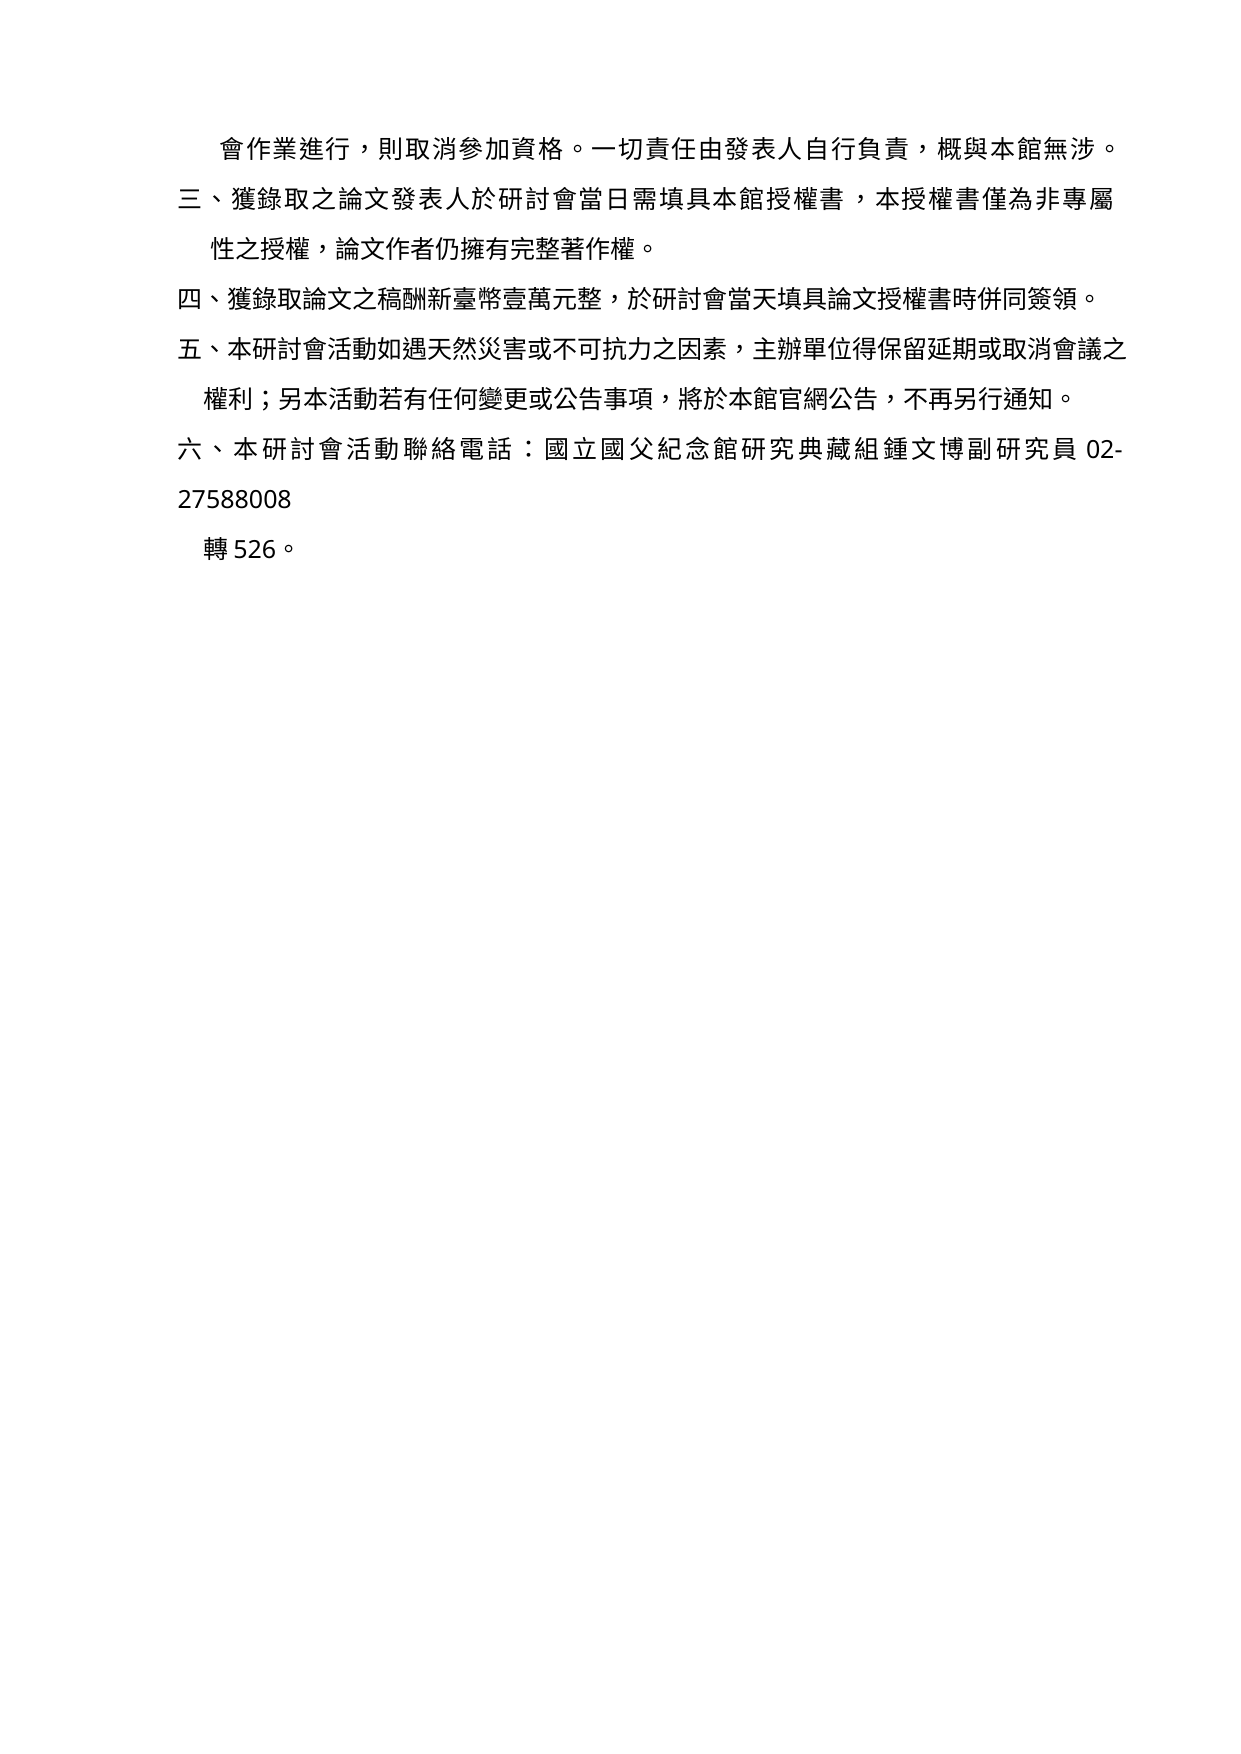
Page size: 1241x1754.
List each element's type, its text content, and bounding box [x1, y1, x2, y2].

text 會作業進行，則取消參加資格。一切責任由發表人自行負責，概與本館無涉。 [177, 118, 1122, 168]
text 轉526。 [177, 518, 1122, 568]
text 四、獲錄取論文之稿酬新臺幣壹萬元整，於研討會當天填具論文授權書時併同簽領。 [177, 268, 1138, 318]
text 五、本研討會活動如遇天然災害或不可抗力之因素，主辦單位得保留延期或取消會議之 [177, 318, 1138, 368]
text 性之授權，論文作者仍擁有完整著作權。 [177, 218, 1122, 268]
text 六、本研討會活動聯絡電話：國立國父紀念館研究典藏組鍾文博副研究員02-27588008 [177, 418, 1122, 518]
text 權利；另本活動若有任何變更或公告事項，將於本館官網公告，不再另行通知。 [177, 368, 1138, 418]
text 三、獲錄取之論文發表人於研討會當日需填具本館授權書，本授權書僅為非專屬 [177, 168, 1122, 218]
